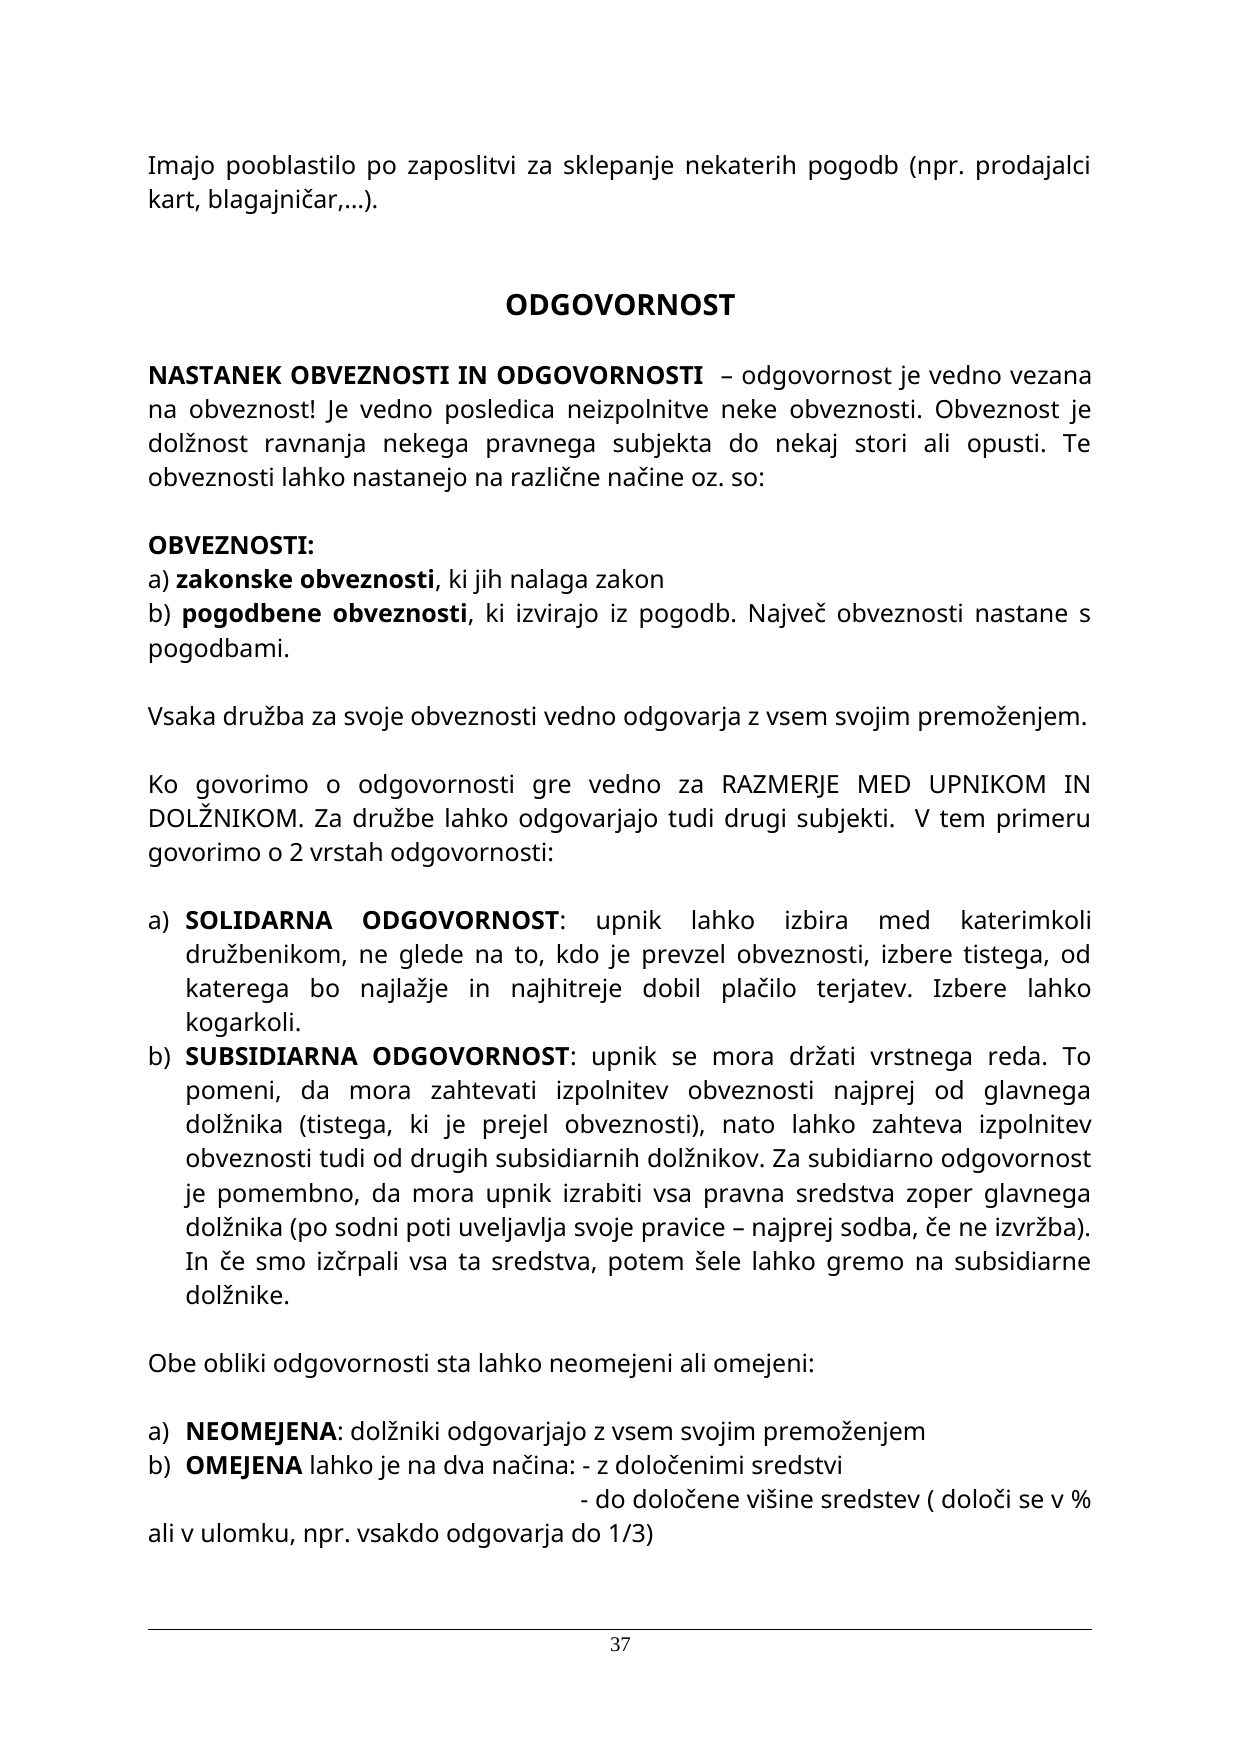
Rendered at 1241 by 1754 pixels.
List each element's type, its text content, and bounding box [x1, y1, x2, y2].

text - do določene višine sredstev ( določi se v % ali v ulomku, npr. vsakdo odgovarja do 1/3) [148, 1482, 1092, 1550]
text Vsaka družba za svoje obveznosti vedno odgovarja z vsem svojim premoženjem. [148, 698, 1092, 732]
text OBVEZNOSTI: [148, 528, 1092, 562]
list NEOMEJENA: dolžniki odgovarjajo z vsem svojim premoženjem [148, 1414, 1092, 1448]
list OMEJENA lahko je na dva načina: - z določenimi sredstvi [148, 1448, 1092, 1482]
text Imajo pooblastilo po zaposlitvi za sklepanje nekaterih pogodb (npr. prodajalci kart, blagajničar,…). [148, 148, 1092, 216]
text b) pogodbene obveznosti, ki izvirajo iz pogodb. Največ obveznosti nastane s pogodbami. [148, 596, 1092, 664]
list SOLIDARNA ODGOVORNOST: upnik lahko izbira med katerimkoli družbenikom, ne glede na to, kdo je prevzel obveznosti, izbere tistega, od katerega bo najlažje in najhitreje dobil plačilo terjatev. Izbere lahko kogarkoli. [148, 903, 1092, 1039]
text Obe obliki odgovornosti sta lahko neomejeni ali omejeni: [148, 1346, 1092, 1379]
list SUBSIDIARNA ODGOVORNOST: upnik se mora držati vrstnega reda. To pomeni, da mora zahtevati izpolnitev obveznosti najprej od glavnega dolžnika (tistega, ki je prejel obveznosti), nato lahko zahteva izpolnitev obveznosti tudi od drugih subsidiarnih dolžnikov. Za subidiarno odgovornost je pomembno, da mora upnik izrabiti vsa pravna sredstva zoper glavnega dolžnika (po sodni poti uveljavlja svoje pravice – najprej sodba, če ne izvržba). In če smo izčrpali vsa ta sredstva, potem šele lahko gremo na subsidiarne dolžnike. [148, 1039, 1092, 1311]
text Ko govorimo o odgovornosti gre vedno za RAZMERJE MED UPNIKOM IN DOLŽNIKOM. Za družbe lahko odgovarjajo tudi drugi subjekti. V tem primeru govorimo o 2 vrstah odgovornosti: [148, 766, 1092, 869]
text ODGOVORNOST [148, 284, 1092, 324]
text NASTANEK OBVEZNOSTI IN ODGOVORNOSTI – odgovornost je vedno vezana na obveznost! Je vedno posledica neizpolnitve neke obveznosti. Obveznost je dolžnost ravnanja nekega pravnega subjekta do nekaj stori ali opusti. Te obveznosti lahko nastanejo na različne načine oz. so: [148, 358, 1092, 494]
text a) zakonske obveznosti, ki jih nalaga zakon [148, 562, 1092, 596]
